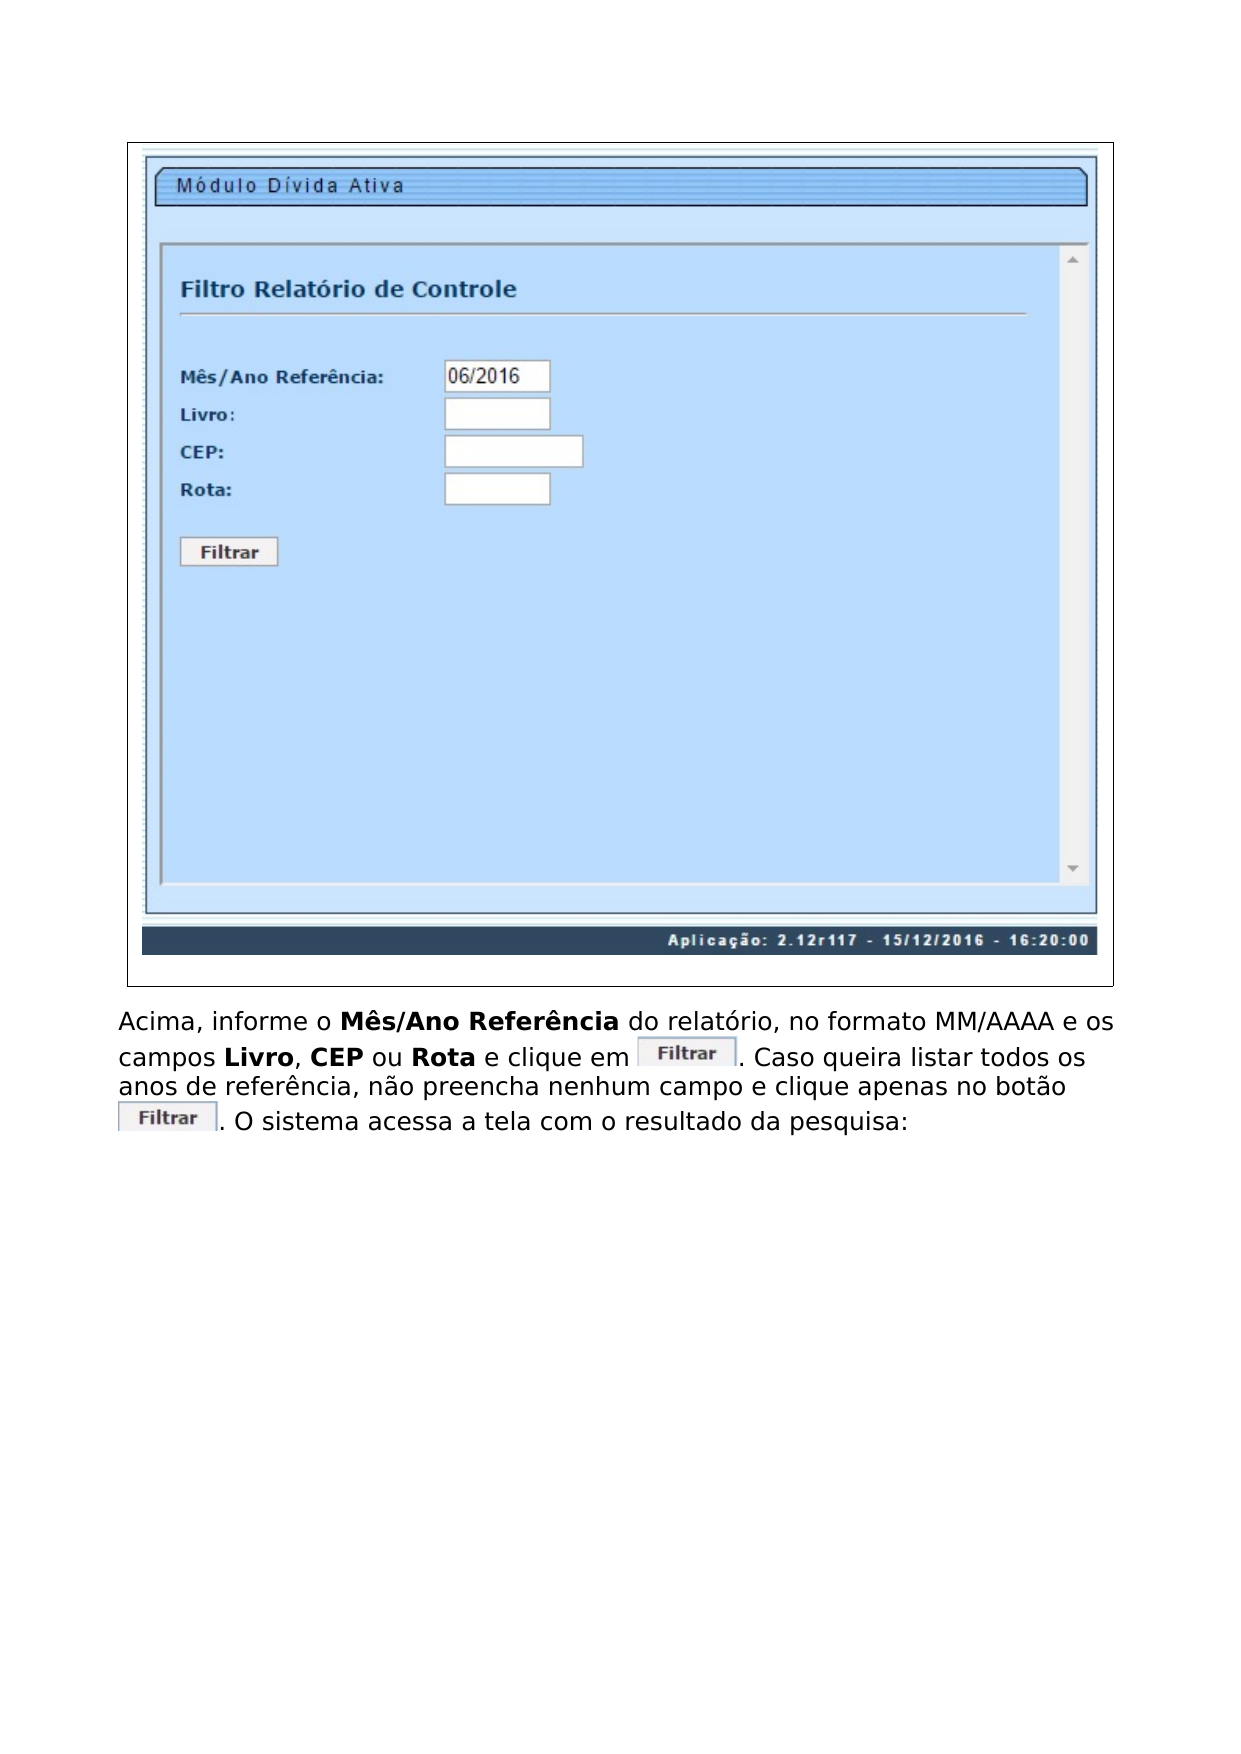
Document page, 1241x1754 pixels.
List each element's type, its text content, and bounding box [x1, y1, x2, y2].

picture [142, 144, 1099, 955]
picture [118, 1101, 219, 1131]
table_header [128, 143, 1113, 986]
picture [637, 1036, 738, 1066]
text Acima, informe o Mês/Ano Referência do relatório, no formato MM/AAAA e os campos Livro, CEP ou Rota e clique em . Caso queira listar todos os anos de referência, não preencha nenhum campo e clique apenas no botão . O sistema acessa a tela com o resultado da pesquisa: [118, 995, 1122, 1137]
